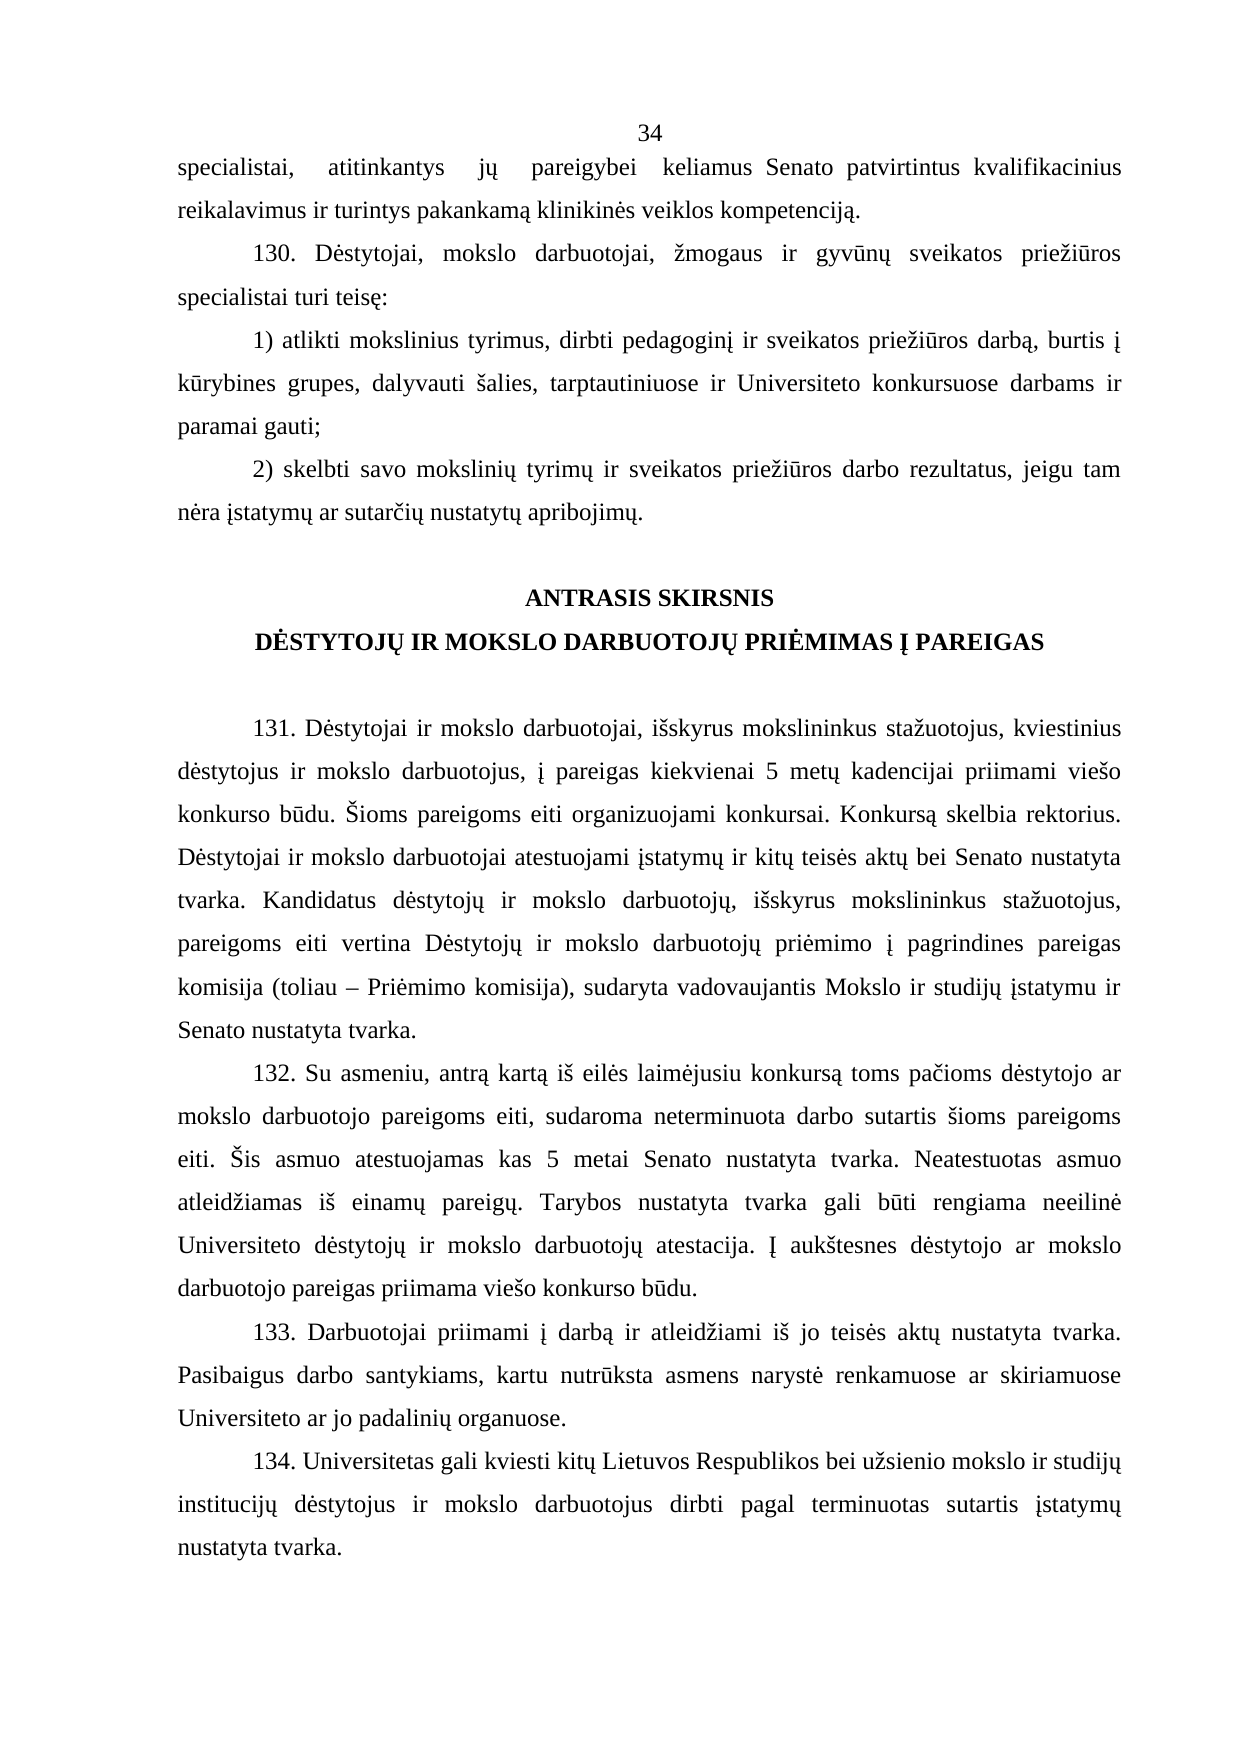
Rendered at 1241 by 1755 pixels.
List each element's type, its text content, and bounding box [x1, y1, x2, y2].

text 132. Su asmeniu, antrą kartą iš eilės laimėjusiu konkursą toms pačioms dėstytojo ar mokslo darbuotojo pareigoms eiti, sudaroma neterminuota darbo sutartis šioms pareigoms eiti. Šis asmuo atestuojamas kas 5 metai Senato nustatyta tvarka. Neatestuotas asmuo atleidžiamas iš einamų pareigų. Tarybos nustatyta tvarka gali būti rengiama neeilinė Universiteto dėstytojų ir mokslo darbuotojų atestacija. Į aukštesnes dėstytojo ar mokslo darbuotojo pareigas priimama viešo konkurso būdu. [177, 1058, 1122, 1302]
text 133. Darbuotojai priimami į darbą ir atleidžiami iš jo teisės aktų nustatyta tvarka. Pasibaigus darbo santykiams, kartu nutrūksta asmens narystė renkamuose ar skiriamuose Universiteto ar jo padalinių organuose. [177, 1317, 1122, 1432]
text 1) atlikti mokslinius tyrimus, dirbti pedagoginį ir sveikatos priežiūros darbą, burtis į kūrybines grupes, dalyvauti šalies, tarptautiniuose ir Universiteto konkursuose darbams ir paramai gauti; [177, 325, 1122, 440]
text 2) skelbti savo mokslinių tyrimų ir sveikatos priežiūros darbo rezultatus, jeigu tam nėra įstatymų ar sutarčių nustatytų apribojimų. [177, 454, 1122, 526]
subtitle ANTRASIS SKIRSNIS [177, 583, 1122, 612]
text 131. Dėstytojai ir mokslo darbuotojai, išskyrus mokslininkus stažuotojus, kviestinius dėstytojus ir mokslo darbuotojus, į pareigas kiekvienai 5 metų kadencijai priimami viešo konkurso būdu. Šioms pareigoms eiti organizuojami konkursai. Konkursą skelbia rektorius. Dėstytojai ir mokslo darbuotojai atestuojami įstatymų ir kitų teisės aktų bei Senato nustatyta tvarka. Kandidatus dėstytojų ir mokslo darbuotojų, išskyrus mokslininkus stažuotojus, pareigoms eiti vertina Dėstytojų ir mokslo darbuotojų priėmimo į pagrindines pareigas komisija (toliau – Priėmimo komisija), sudaryta vadovaujantis Mokslo ir studijų įstatymu ir Senato nustatyta tvarka. [177, 713, 1122, 1043]
subtitle DĖSTYTOJŲ IR MOKSLO DARBUOTOJŲ PRIĖMIMAS Į PAREIGAS [177, 627, 1122, 655]
text 130. Dėstytojai, mokslo darbuotojai, žmogaus ir gyvūnų sveikatos priežiūros specialistai turi teisę: [177, 238, 1122, 310]
text 134. Universitetas gali kviesti kitų Lietuvos Respublikos bei užsienio mokslo ir studijų institucijų dėstytojus ir mokslo darbuotojus dirbti pagal terminuotas sutartis įstatymų nustatyta tvarka. [177, 1446, 1122, 1561]
text specialistai, atitinkantys jų pareigybei keliamus Senato patvirtintus kvalifikacinius reikalavimus ir turintys pakankamą klinikinės veiklos kompetenciją. [177, 152, 1122, 224]
